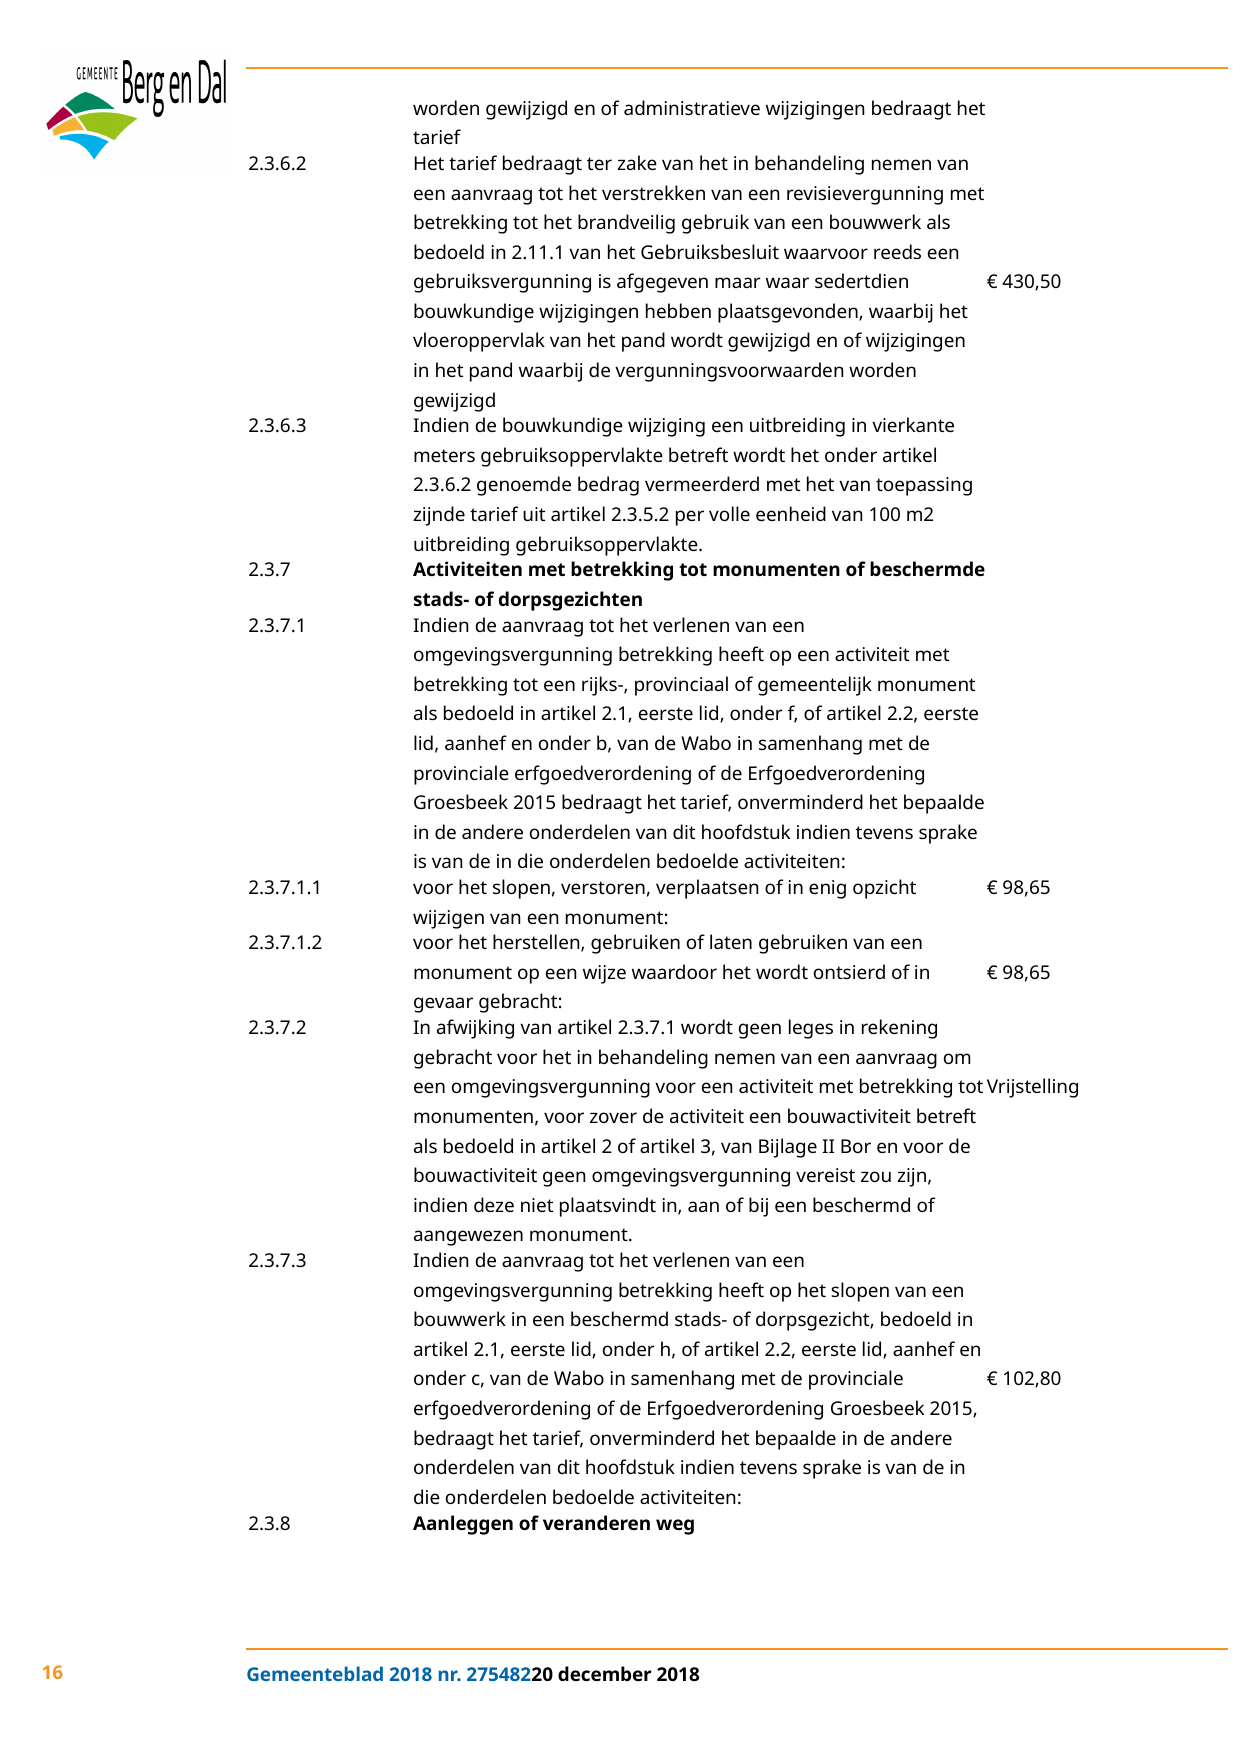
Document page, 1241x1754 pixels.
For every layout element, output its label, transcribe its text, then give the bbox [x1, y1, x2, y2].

table_cell 2.3.7.2 [248, 1015, 413, 1247]
table_cell € 430,50 [987, 150, 1152, 412]
table_cell [987, 557, 1152, 612]
table_cell 2.3.7.1.1 [248, 874, 413, 929]
table_cell Indien de aanvraag tot het verlenen van een omgevingsvergunning betrekking heeft op een activiteit met betrekking tot een rijks-, provinciaal of gemeentelijk monument als bedoeld in artikel 2.1, eerste lid, onder f, of artikel 2.2, eerste lid, aanhef en onder b, van de Wabo in samenhang met de provinciale erfgoedverordening of de Erfgoedverordening Groesbeek 2015 bedraagt het tarief, onverminderd het bepaalde in de andere onderdelen van dit hoofdstuk indien tevens sprake is van de in die onderdelen bedoelde activiteiten: [413, 612, 987, 874]
table_cell [248, 95, 413, 150]
table_cell voor het slopen, verstoren, verplaatsen of in enig opzicht wijzigen van een monument: [413, 874, 987, 929]
table_cell € 98,65 [987, 930, 1152, 1014]
table_cell voor het herstellen, gebruiken of laten gebruiken van een monument op een wijze waardoor het wordt ontsierd of in gevaar gebracht: [413, 930, 987, 1014]
table_cell 2.3.6.3 [248, 413, 413, 557]
table_cell [987, 95, 1152, 150]
table_cell [987, 1510, 1152, 1535]
table_cell € 102,80 [987, 1247, 1152, 1510]
picture [41, 47, 231, 172]
table_cell € 98,65 [987, 874, 1152, 929]
table_cell Activiteiten met betrekking tot monumenten of beschermde stads- of dorpsgezichten [413, 557, 987, 612]
table_cell 2.3.7.1.2 [248, 930, 413, 1014]
table_cell [987, 612, 1152, 874]
table_cell 2.3.7.3 [248, 1247, 413, 1510]
table_cell Indien de bouwkundige wijziging een uitbreiding in vierkante meters gebruiksoppervlakte betreft wordt het onder artikel 2.3.6.2 genoemde bedrag vermeerderd met het van toepassing zijnde tarief uit artikel 2.3.5.2 per volle eenheid van 100 m2 uitbreiding gebruiksoppervlakte. [413, 413, 987, 557]
table_cell [987, 413, 1152, 557]
table_cell Indien de aanvraag tot het verlenen van een omgevingsvergunning betrekking heeft op het slopen van een bouwwerk in een beschermd stads- of dorpsgezicht, bedoeld in artikel 2.1, eerste lid, onder h, of artikel 2.2, eerste lid, aanhef en onder c, van de Wabo in samenhang met de provinciale erfgoedverordening of de Erfgoedverordening Groesbeek 2015, bedraagt het tarief, onverminderd het bepaalde in de andere onderdelen van dit hoofdstuk indien tevens sprake is van de in die onderdelen bedoelde activiteiten: [413, 1247, 987, 1510]
table_cell 2.3.8 [248, 1510, 413, 1535]
table_cell Vrijstelling [987, 1015, 1152, 1247]
table_cell In afwijking van artikel 2.3.7.1 wordt geen leges in rekening gebracht voor het in behandeling nemen van een aanvraag om een omgevingsvergunning voor een activiteit met betrekking tot monumenten, voor zover de activiteit een bouwactiviteit betreft als bedoeld in artikel 2 of artikel 3, van Bijlage II Bor en voor de bouwactiviteit geen omgevingsvergunning vereist zou zijn, indien deze niet plaatsvindt in, aan of bij een beschermd of aangewezen monument. [413, 1015, 987, 1247]
table_cell worden gewijzigd en of administratieve wijzigingen bedraagt het tarief [413, 95, 987, 150]
table_cell 2.3.7.1 [248, 612, 413, 874]
table_cell Het tarief bedraagt ter zake van het in behandeling nemen van een aanvraag tot het verstrekken van een revisievergunning met betrekking tot het brandveilig gebruik van een bouwwerk als bedoeld in 2.11.1 van het Gebruiksbesluit waarvoor reeds een gebruiksvergunning is afgegeven maar waar sedertdien bouwkundige wijzigingen hebben plaatsgevonden, waarbij het vloeroppervlak van het pand wordt gewijzigd en of wijzigingen in het pand waarbij de vergunningsvoorwaarden worden gewijzigd [413, 150, 987, 412]
table_cell Aanleggen of veranderen weg [413, 1510, 987, 1535]
table_cell 2.3.7 [248, 557, 413, 612]
table_cell 2.3.6.2 [248, 150, 413, 412]
